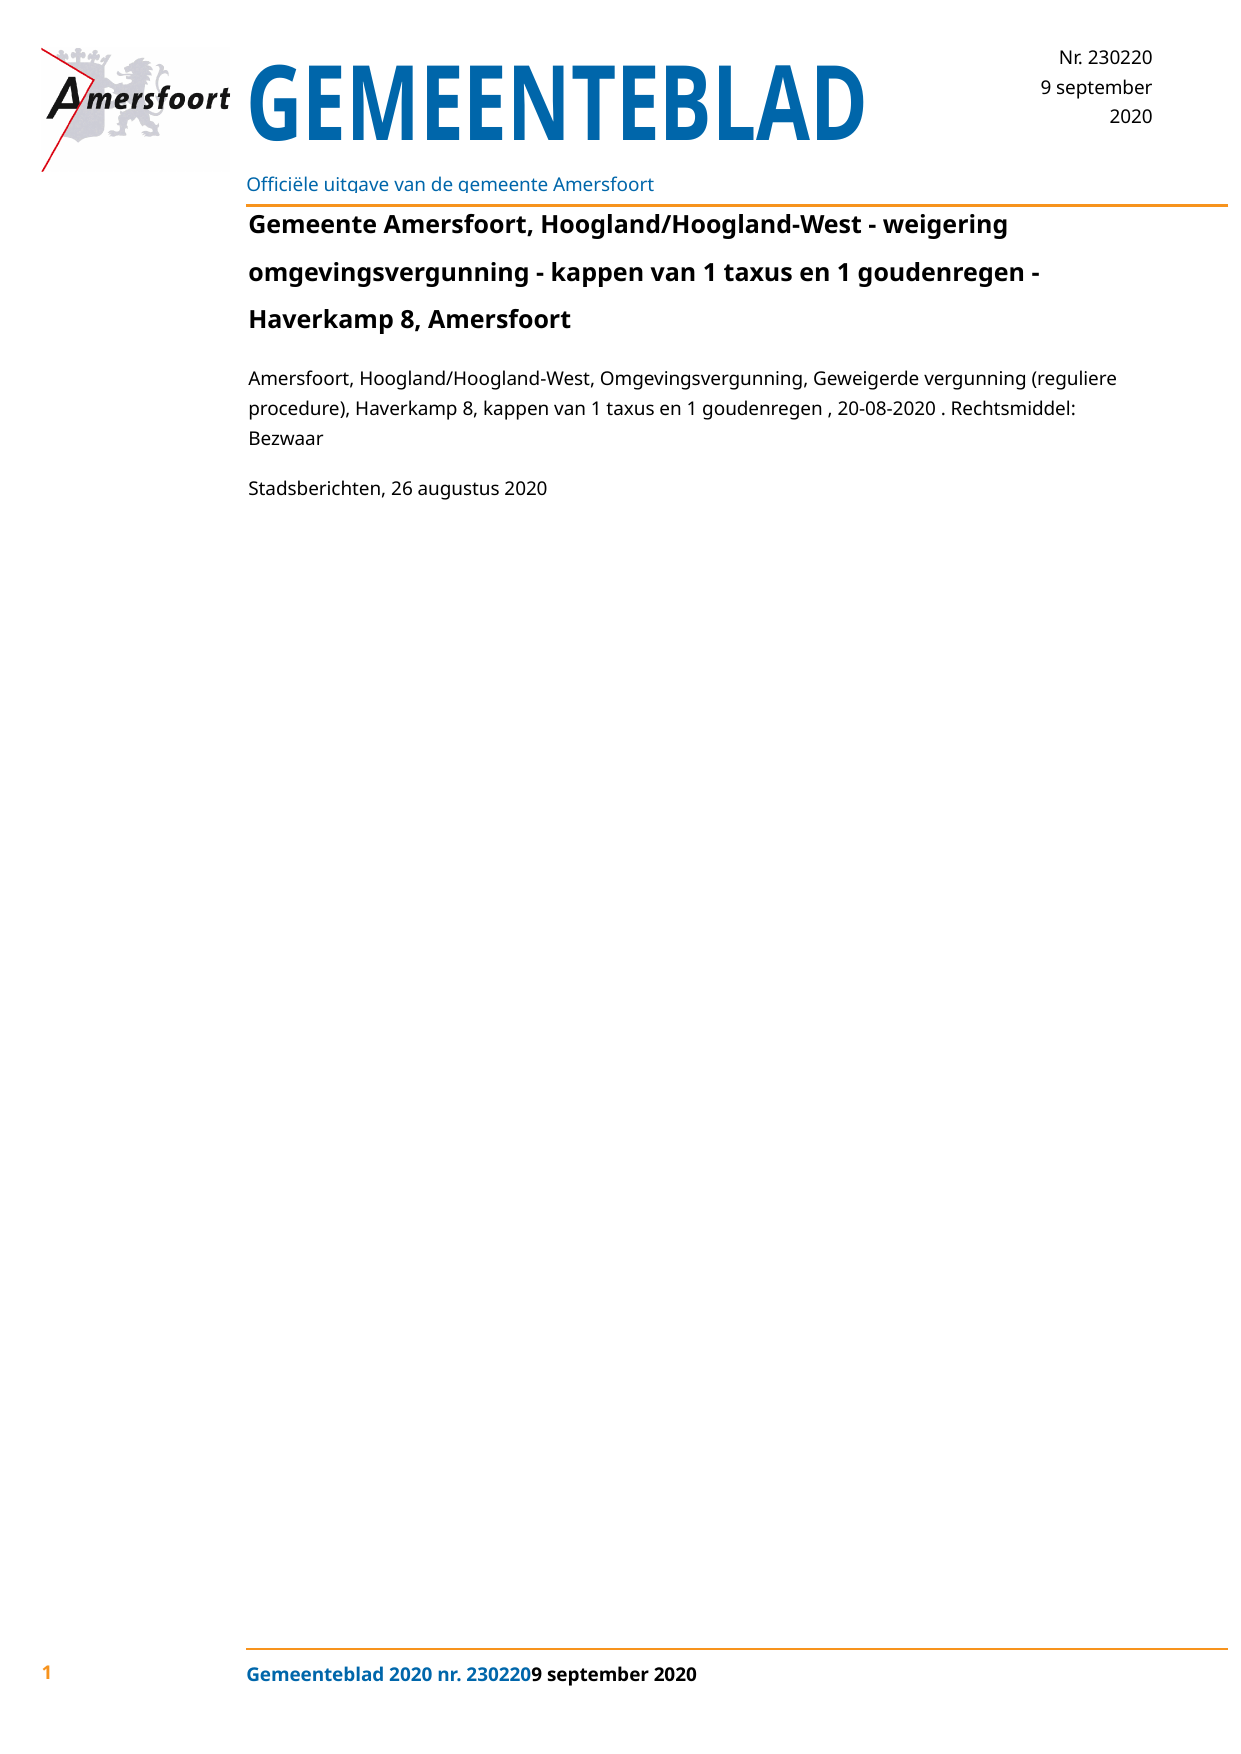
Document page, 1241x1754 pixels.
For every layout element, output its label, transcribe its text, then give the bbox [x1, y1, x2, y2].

text Amersfoort, Hoogland/Hoogland-West, Omgevingsvergunning, Geweigerde vergunning (reguliere procedure), Haverkamp 8, kappen van 1 taxus en 1 goudenregen , 20-08-2020 . Rechtsmiddel: Bezwaar [248, 366, 1152, 450]
text Stadsberichten, 26 augustus 2020 [248, 475, 1152, 501]
text Gemeente Amersfoort, Hoogland/Hoogland-West - weigering omgevingsvergunning - kappen van 1 taxus en 1 goudenregen - Haverkamp 8, Amersfoort [248, 207, 1152, 336]
picture [41, 47, 231, 172]
